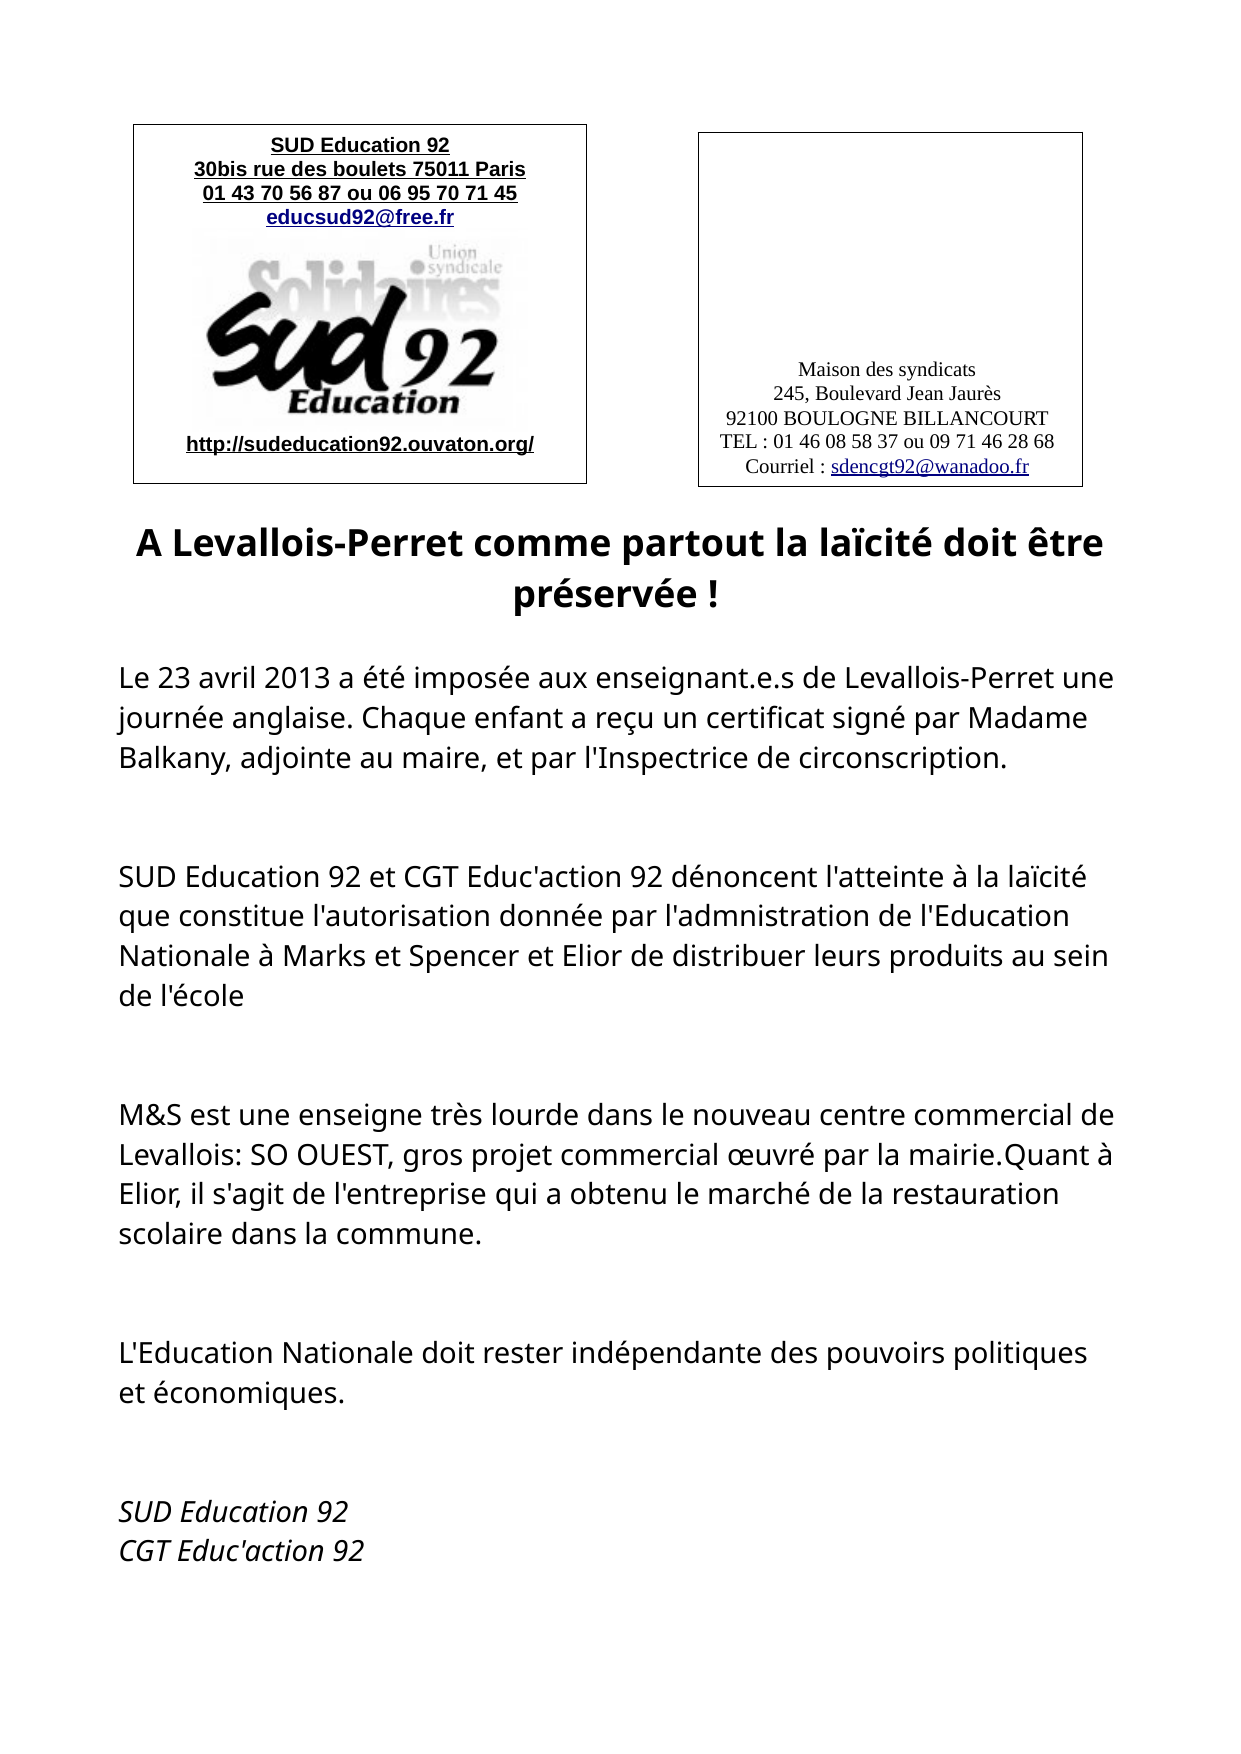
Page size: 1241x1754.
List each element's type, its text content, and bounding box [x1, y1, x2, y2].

text A Levallois-Perret comme partout la laïcité doit être préservée ! [118, 516, 1122, 618]
picture [192, 228, 528, 432]
text educsud92@free.fr [142, 204, 578, 228]
text M&S est une enseigne très lourde dans le nouveau centre commercial de Levallois: SO OUEST, gros projet commercial œuvré par la mairie.Quant à Elior, il s'agit de l'entreprise qui a obtenu le marché de la restauration scolaire dans la commune. [118, 1094, 1122, 1293]
text Le 23 avril 2013 a été imposée aux enseignant.e.s de Levallois-Perret une journée anglaise. Chaque enfant a reçu un certificat signé par Madame Balkany, adjointe au maire, et par l'Inspectrice de circonscription. [118, 658, 1122, 777]
text CGT Educ'action 92 [118, 1531, 1122, 1570]
text 30bis rue des boulets 75011 Paris [142, 157, 578, 181]
text L'Education Nationale doit rester indépendante des pouvoirs politiques et économiques. [118, 1332, 1122, 1412]
text http://sudeducation92.ouvaton.org/ [142, 228, 578, 455]
text 01 43 70 56 87 ou 06 95 70 71 45 [142, 181, 578, 204]
text SUD Education 92 [142, 133, 578, 157]
text SUD Education 92 [118, 1491, 1122, 1531]
text SUD Education 92 et CGT Educ'action 92 dénoncent l'atteinte à la laïcité que constitue l'autorisation donnée par l'admnistration de l'Education Nationale à Marks et Spencer et Elior de distribuer leurs produits au sein de l'école [118, 856, 1122, 1015]
text Maison des syndicats 245, Boulevard Jean Jaurès 92100 BOULOGNE BILLANCOURT TEL : 01 46 08 58 37 ou 09 71 46 28 68 Courriel : sdencgt92@wanadoo.fr [706, 357, 1073, 478]
